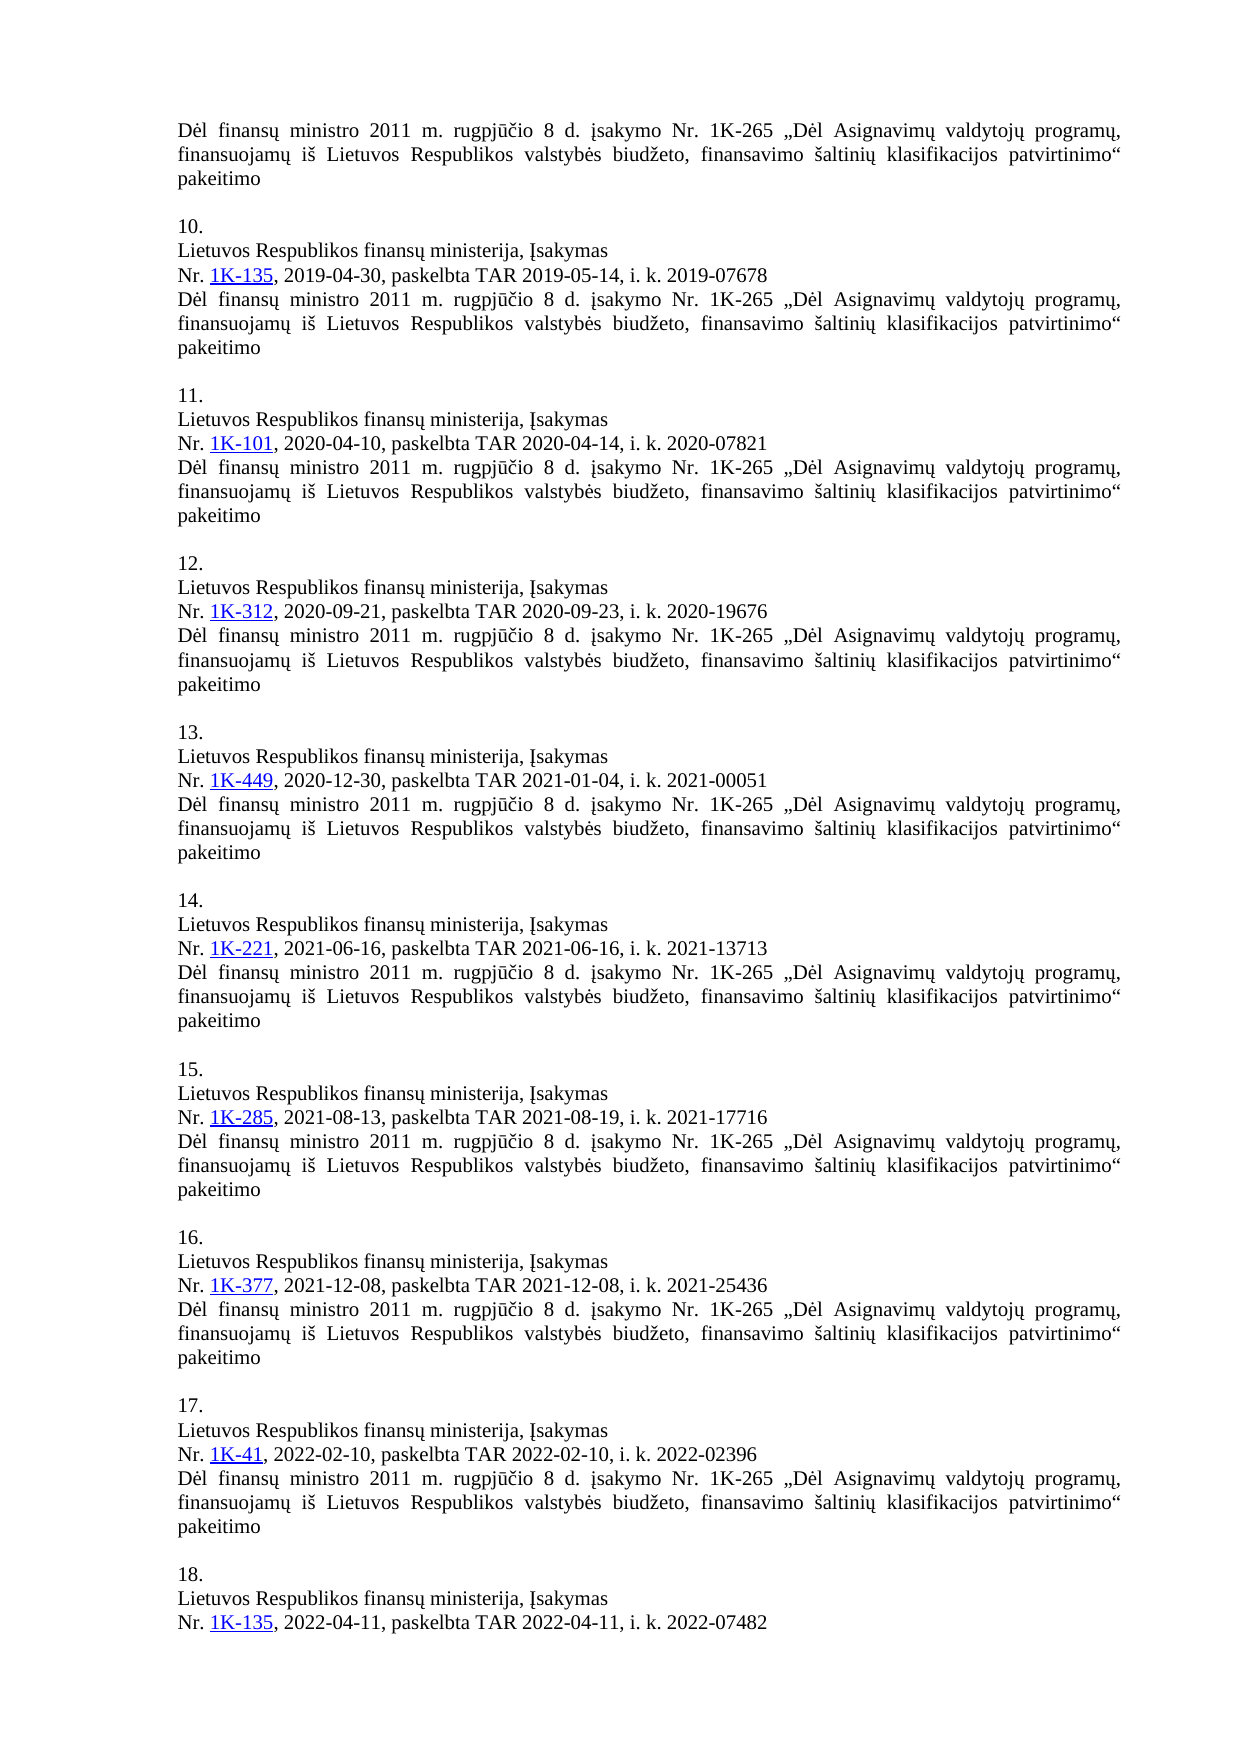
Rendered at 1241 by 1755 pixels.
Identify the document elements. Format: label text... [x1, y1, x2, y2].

text 16. [177, 1225, 1122, 1249]
text Nr. 1K-135, 2022-04-11, paskelbta TAR 2022-04-11, i. k. 2022-07482 [177, 1610, 1122, 1634]
text Lietuvos Respublikos finansų ministerija, Įsakymas [177, 238, 1122, 262]
text Nr. 1K-377, 2021-12-08, paskelbta TAR 2021-12-08, i. k. 2021-25436 [177, 1273, 1122, 1297]
text 10. [177, 214, 1122, 238]
text Lietuvos Respublikos finansų ministerija, Įsakymas [177, 744, 1122, 768]
text 18. [177, 1562, 1122, 1586]
text Dėl finansų ministro 2011 m. rugpjūčio 8 d. įsakymo Nr. 1K-265 „Dėl Asignavimų valdytojų programų, finansuojamų iš Lietuvos Respublikos valstybės biudžeto, finansavimo šaltinių klasifikacijos patvirtinimo“ pakeitimo [177, 1297, 1122, 1369]
text 11. [177, 383, 1122, 407]
text Nr. 1K-221, 2021-06-16, paskelbta TAR 2021-06-16, i. k. 2021-13713 [177, 936, 1122, 960]
text 12. [177, 551, 1122, 575]
text Dėl finansų ministro 2011 m. rugpjūčio 8 d. įsakymo Nr. 1K-265 „Dėl Asignavimų valdytojų programų, finansuojamų iš Lietuvos Respublikos valstybės biudžeto, finansavimo šaltinių klasifikacijos patvirtinimo“ pakeitimo [177, 623, 1122, 696]
text 13. [177, 720, 1122, 744]
text Nr. 1K-449, 2020-12-30, paskelbta TAR 2021-01-04, i. k. 2021-00051 [177, 768, 1122, 792]
text Dėl finansų ministro 2011 m. rugpjūčio 8 d. įsakymo Nr. 1K-265 „Dėl Asignavimų valdytojų programų, finansuojamų iš Lietuvos Respublikos valstybės biudžeto, finansavimo šaltinių klasifikacijos patvirtinimo“ pakeitimo [177, 1129, 1122, 1201]
text Nr. 1K-41, 2022-02-10, paskelbta TAR 2022-02-10, i. k. 2022-02396 [177, 1442, 1122, 1466]
text Nr. 1K-312, 2020-09-21, paskelbta TAR 2020-09-23, i. k. 2020-19676 [177, 599, 1122, 623]
text Lietuvos Respublikos finansų ministerija, Įsakymas [177, 1249, 1122, 1273]
text Dėl finansų ministro 2011 m. rugpjūčio 8 d. įsakymo Nr. 1K-265 „Dėl Asignavimų valdytojų programų, finansuojamų iš Lietuvos Respublikos valstybės biudžeto, finansavimo šaltinių klasifikacijos patvirtinimo“ pakeitimo [177, 118, 1122, 190]
text Lietuvos Respublikos finansų ministerija, Įsakymas [177, 1586, 1122, 1610]
text Dėl finansų ministro 2011 m. rugpjūčio 8 d. įsakymo Nr. 1K-265 „Dėl Asignavimų valdytojų programų, finansuojamų iš Lietuvos Respublikos valstybės biudžeto, finansavimo šaltinių klasifikacijos patvirtinimo“ pakeitimo [177, 455, 1122, 527]
text Dėl finansų ministro 2011 m. rugpjūčio 8 d. įsakymo Nr. 1K-265 „Dėl Asignavimų valdytojų programų, finansuojamų iš Lietuvos Respublikos valstybės biudžeto, finansavimo šaltinių klasifikacijos patvirtinimo“ pakeitimo [177, 792, 1122, 864]
text Nr. 1K-285, 2021-08-13, paskelbta TAR 2021-08-19, i. k. 2021-17716 [177, 1105, 1122, 1129]
text 17. [177, 1393, 1122, 1417]
text Dėl finansų ministro 2011 m. rugpjūčio 8 d. įsakymo Nr. 1K-265 „Dėl Asignavimų valdytojų programų, finansuojamų iš Lietuvos Respublikos valstybės biudžeto, finansavimo šaltinių klasifikacijos patvirtinimo“ pakeitimo [177, 287, 1122, 359]
text Lietuvos Respublikos finansų ministerija, Įsakymas [177, 1417, 1122, 1442]
text Lietuvos Respublikos finansų ministerija, Įsakymas [177, 575, 1122, 599]
text Dėl finansų ministro 2011 m. rugpjūčio 8 d. įsakymo Nr. 1K-265 „Dėl Asignavimų valdytojų programų, finansuojamų iš Lietuvos Respublikos valstybės biudžeto, finansavimo šaltinių klasifikacijos patvirtinimo“ pakeitimo [177, 960, 1122, 1032]
text Lietuvos Respublikos finansų ministerija, Įsakymas [177, 1081, 1122, 1105]
text 14. [177, 888, 1122, 912]
text 15. [177, 1057, 1122, 1081]
text Nr. 1K-135, 2019-04-30, paskelbta TAR 2019-05-14, i. k. 2019-07678 [177, 262, 1122, 287]
text Lietuvos Respublikos finansų ministerija, Įsakymas [177, 407, 1122, 431]
text Lietuvos Respublikos finansų ministerija, Įsakymas [177, 912, 1122, 936]
text Dėl finansų ministro 2011 m. rugpjūčio 8 d. įsakymo Nr. 1K-265 „Dėl Asignavimų valdytojų programų, finansuojamų iš Lietuvos Respublikos valstybės biudžeto, finansavimo šaltinių klasifikacijos patvirtinimo“ pakeitimo [177, 1466, 1122, 1538]
text Nr. 1K-101, 2020-04-10, paskelbta TAR 2020-04-14, i. k. 2020-07821 [177, 431, 1122, 455]
